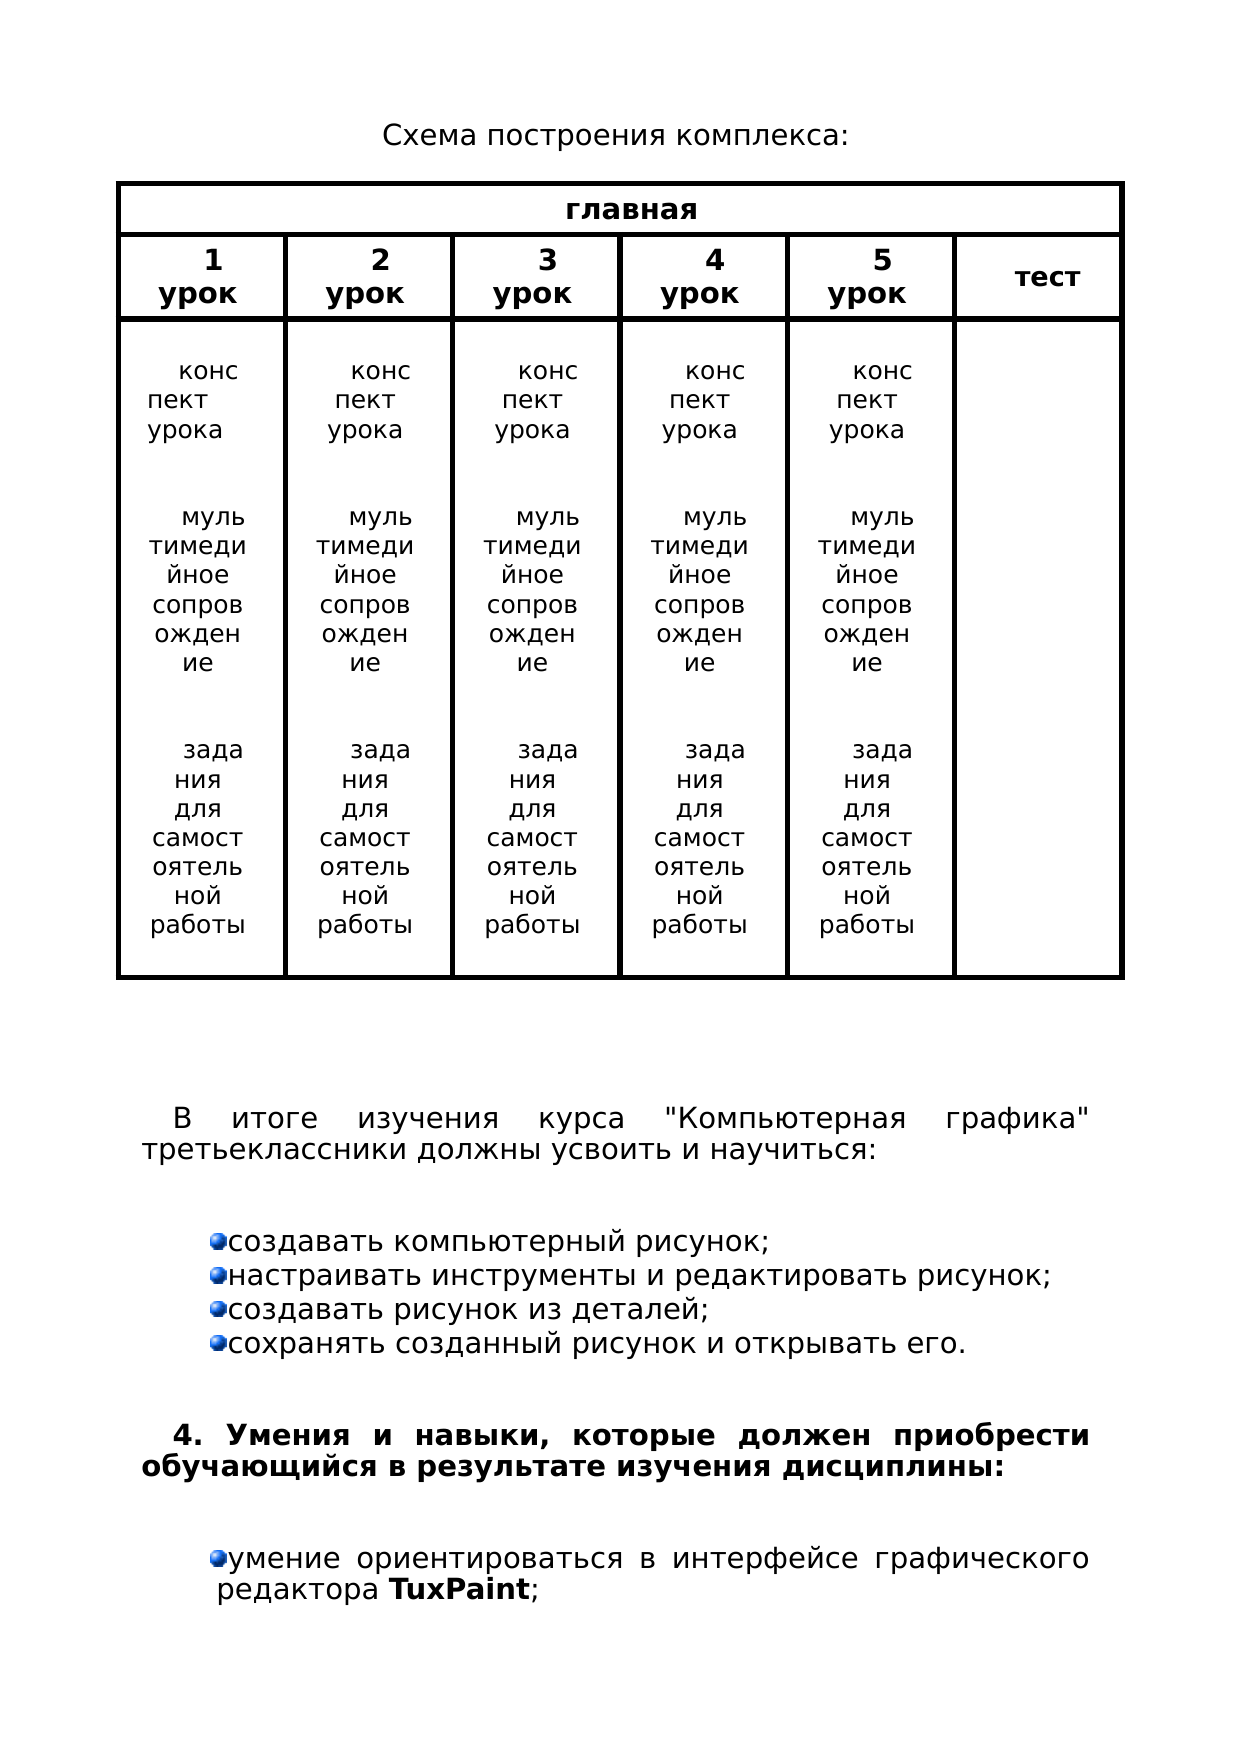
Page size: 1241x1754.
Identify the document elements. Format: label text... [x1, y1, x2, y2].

list умение ориентироваться в интерфейсе графического редактора TuxPaint; [178, 1541, 1091, 1606]
text В итоге изучения курса "Компьютерная графика" третьеклассники должны усвоить и научиться: [141, 1101, 1091, 1166]
table_cell 4 урок [623, 237, 785, 316]
picture [210, 1233, 227, 1250]
list создавать рисунок из деталей; [178, 1292, 1091, 1326]
table_cell [957, 322, 1119, 975]
table_cell 3 урок [455, 237, 617, 316]
table_cell тест [957, 237, 1119, 316]
table_cell 5 урок [790, 237, 952, 316]
list создавать компьютерный рисунок; [178, 1224, 1091, 1258]
text 4. Умения и навыки, которые должен приобрести обучающийся в результате изучения дисциплины: [141, 1418, 1091, 1483]
table_cell конспект урока мультимедийное сопровождение задания для самостоятельной работы [288, 322, 450, 975]
table_cell конспект урока мультимедийное сопровождение задания для самостоятельной работы [790, 322, 952, 975]
text Схема построения комплекса: [114, 118, 1091, 152]
table_cell конспект урока мультимедийное сопровождение задания для самостоятельной работы [121, 322, 283, 975]
table_header главная [121, 186, 1119, 232]
table_cell конспект урока мультимедийное сопровождение задания для самостоятельной работы [455, 322, 617, 975]
table_cell 2 урок [288, 237, 450, 316]
list сохранять созданный рисунок и открывать его. [178, 1326, 1091, 1360]
table_cell 1 урок [121, 237, 283, 316]
list настраивать инструменты и редактировать рисунок; [178, 1258, 1091, 1292]
picture [210, 1550, 227, 1567]
picture [210, 1301, 227, 1317]
table_cell конспект урока мультимедийное сопровождение задания для самостоятельной работы [623, 322, 785, 975]
picture [210, 1267, 227, 1284]
picture [210, 1335, 227, 1351]
